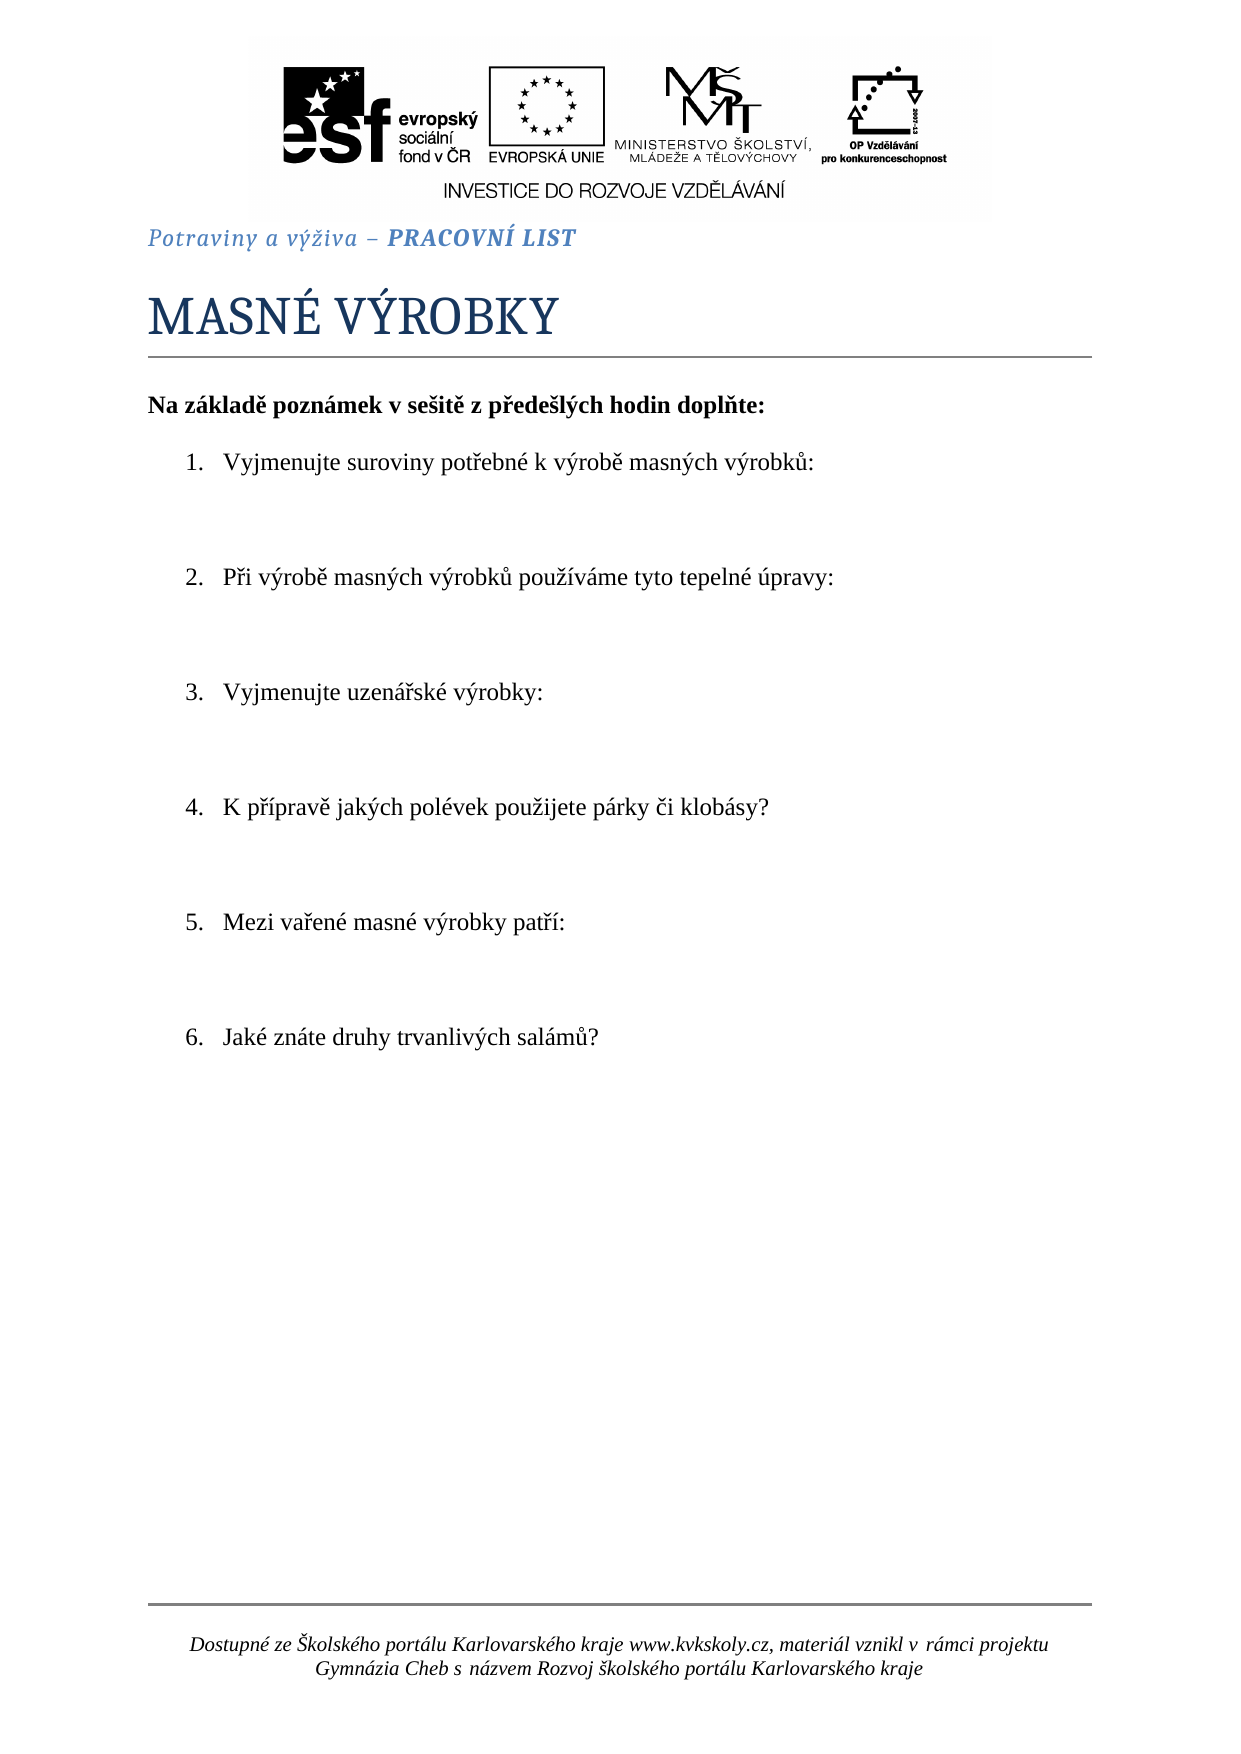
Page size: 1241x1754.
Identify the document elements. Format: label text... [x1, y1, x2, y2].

list Vyjmenujte uzenářské výrobky: [185, 677, 1092, 706]
list Jaké znáte druhy trvanlivých salámů? [185, 1022, 1092, 1051]
subtitle Potraviny a výživa – PRACOVNÍ LIST [148, 148, 1092, 252]
list Mezi vařené masné výrobky patří: [185, 907, 1092, 936]
picture [248, 36, 992, 222]
list Při výrobě masných výrobků používáme tyto tepelné úpravy: [185, 562, 1092, 591]
title MASNÉ VÝROBKY [148, 286, 1092, 356]
text Na základě poznámek v sešitě z předešlých hodin doplňte: [148, 390, 1092, 418]
list Vyjmenujte suroviny potřebné k výrobě masných výrobků: [185, 447, 1092, 476]
list K přípravě jakých polévek použijete párky či klobásy? [185, 792, 1092, 821]
